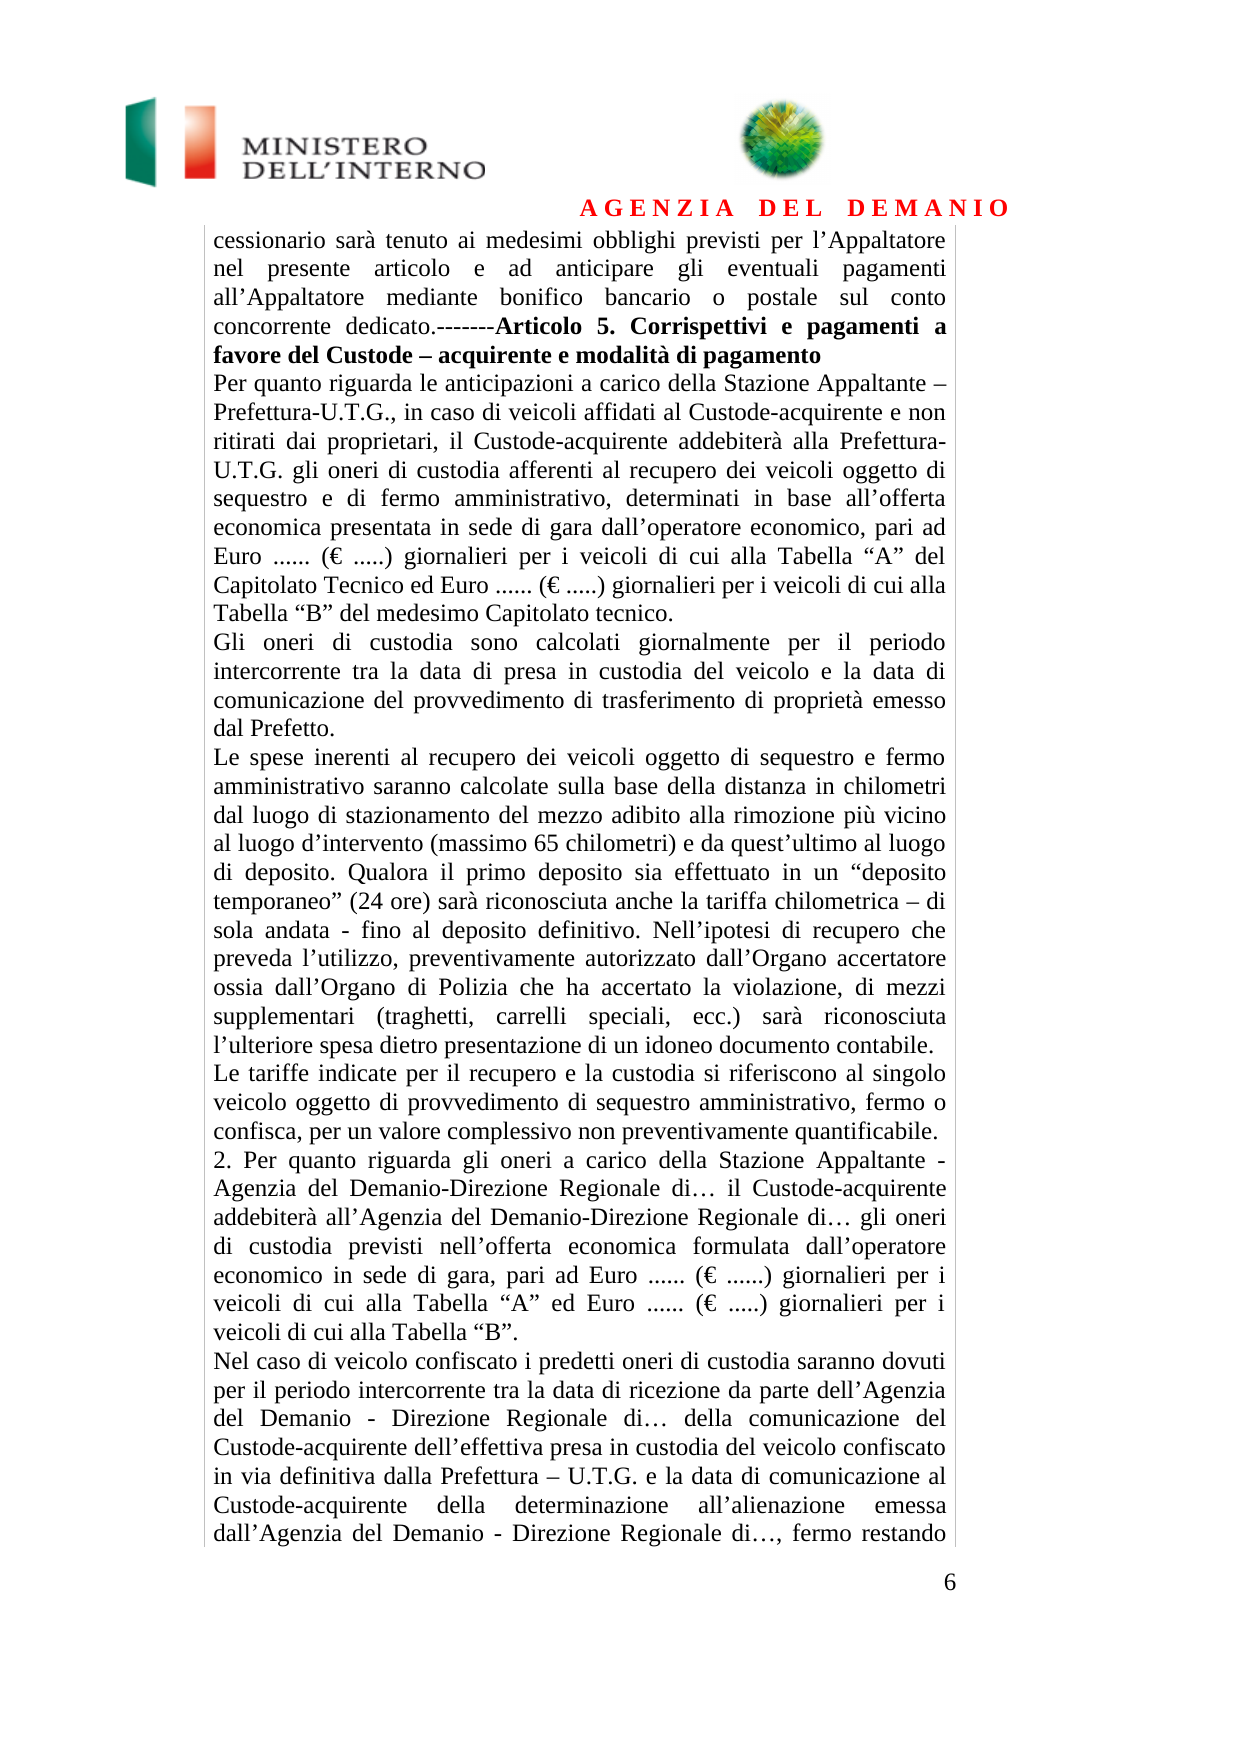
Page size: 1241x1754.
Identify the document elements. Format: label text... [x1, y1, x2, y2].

text 2. Per quanto riguarda gli oneri a carico della Stazione Appaltante - Agenzia del Demanio-Direzione Regionale di… il Custode-acquirente addebiterà all’Agenzia del Demanio-Direzione Regionale di… gli oneri di custodia previsti nell’offerta economica formulata dall’operatore economico in sede di gara, pari ad Euro ...... (€ ......) giornalieri per i veicoli di cui alla Tabella “A” ed Euro ...... (€ .....) giornalieri per i veicoli di cui alla Tabella “B”. [205, 1145, 955, 1346]
text Nel caso di veicolo confiscato i predetti oneri di custodia saranno dovuti per il periodo intercorrente tra la data di ricezione da parte dell’Agenzia del Demanio - Direzione Regionale di… della comunicazione del Custode-acquirente dell’effettiva presa in custodia del veicolo confiscato in via definitiva dalla Prefettura – U.T.G. e la data di comunicazione al Custode-acquirente della determinazione all’alienazione emessa dall’Agenzia del Demanio - Direzione Regionale di…, fermo restando [205, 1346, 955, 1547]
text Gli oneri di custodia sono calcolati giornalmente per il periodo intercorrente tra la data di presa in custodia del veicolo e la data di comunicazione del provvedimento di trasferimento di proprietà emesso dal Prefetto. [205, 627, 955, 742]
text Le tariffe indicate per il recupero e la custodia si riferiscono al singolo veicolo oggetto di provvedimento di sequestro amministrativo, fermo o confisca, per un valore complessivo non preventivamente quantificabile. [205, 1058, 955, 1145]
text cessionario sarà tenuto ai medesimi obblighi previsti per l’Appaltatore nel presente articolo e ad anticipare gli eventuali pagamenti all’Appaltatore mediante bonifico bancario o postale sul conto concorrente dedicato.-------Articolo 5. Corrispettivi e pagamenti a favore del Custode – acquirente e modalità di pagamento [205, 225, 955, 368]
text Le spese inerenti al recupero dei veicoli oggetto di sequestro e fermo amministrativo saranno calcolate sulla base della distanza in chilometri dal luogo di stazionamento del mezzo adibito alla rimozione più vicino al luogo d’intervento (massimo 65 chilometri) e da quest’ultimo al luogo di deposito. Qualora il primo deposito sia effettuato in un “deposito temporaneo” (24 ore) sarà riconosciuta anche la tariffa chilometrica – di sola andata - fino al deposito definitivo. Nell’ipotesi di recupero che preveda l’utilizzo, preventivamente autorizzato dall’Organo accertatore ossia dall’Organo di Polizia che ha accertato la violazione, di mezzi supplementari (traghetti, carrelli speciali, ecc.) sarà riconosciuta l’ulteriore spesa dietro presentazione di un idoneo documento contabile. [205, 742, 955, 1058]
text Per quanto riguarda le anticipazioni a carico della Stazione Appaltante – Prefettura-U.T.G., in caso di veicoli affidati al Custode-acquirente e non ritirati dai proprietari, il Custode-acquirente addebiterà alla Prefettura-U.T.G. gli oneri di custodia afferenti al recupero dei veicoli oggetto di sequestro e di fermo amministrativo, determinati in base all’offerta economica presentata in sede di gara dall’operatore economico, pari ad Euro ...... (€ .....) giornalieri per i veicoli di cui alla Tabella “A” del Capitolato Tecnico ed Euro ...... (€ .....) giornalieri per i veicoli di cui alla Tabella “B” del medesimo Capitolato tecnico. [205, 368, 955, 627]
